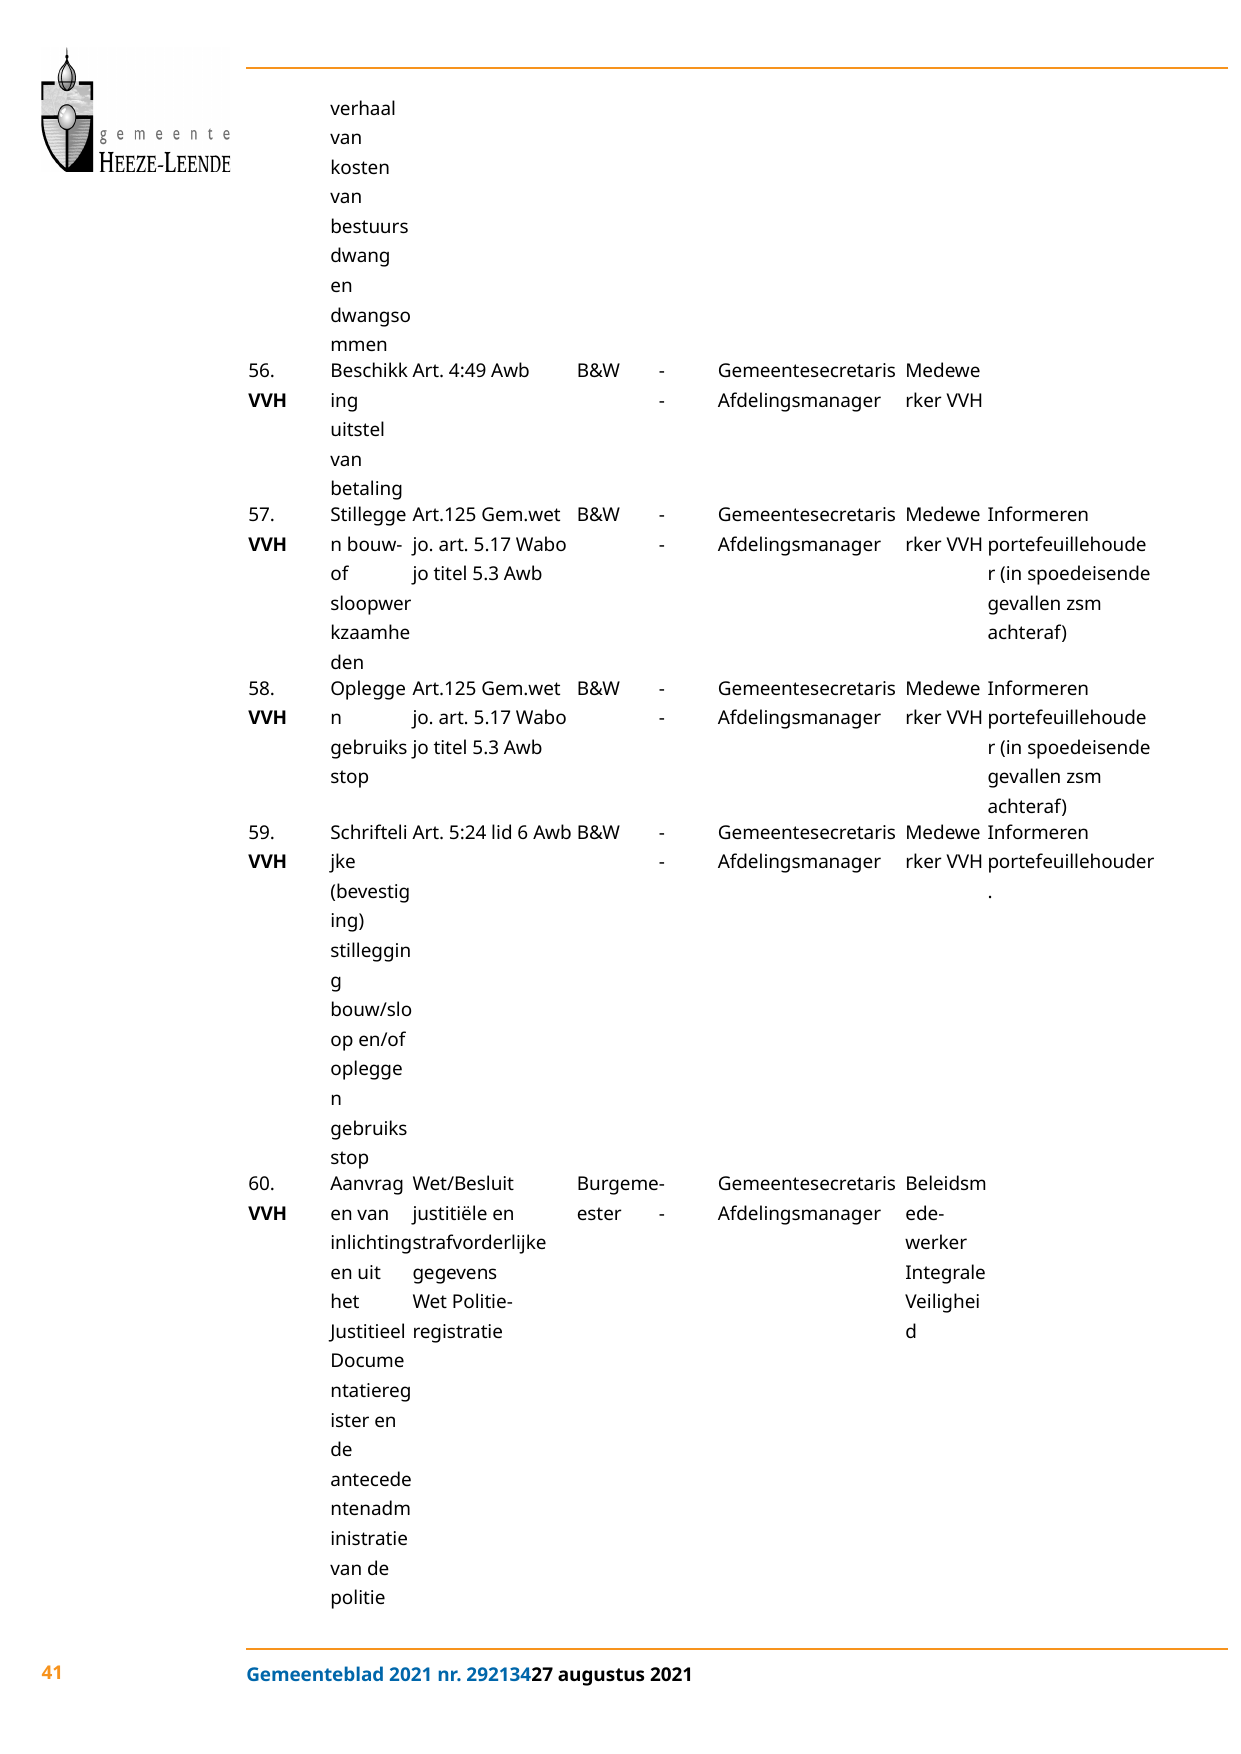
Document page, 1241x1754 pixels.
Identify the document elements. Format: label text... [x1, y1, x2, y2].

table_cell Gemeentesecretaris Afdelingsmanager [659, 501, 905, 675]
table_cell B&W [577, 501, 659, 675]
table_cell Gemeentesecretaris Afdelingsmanager [659, 675, 905, 819]
table_cell 57. VVH [248, 501, 330, 675]
table_cell Medewerker VVH [905, 819, 987, 1170]
table_cell Art. 5:24 lid 6 Awb [412, 819, 577, 1170]
table_cell Medewerker VVH [905, 357, 987, 501]
table_cell [987, 1170, 1152, 1610]
table_cell Art.125 Gem.wet jo. art. 5.17 Wabo jo titel 5.3 Awb [412, 675, 577, 819]
table_cell Beschikking uitstel van betaling [330, 357, 412, 501]
table_cell Burgemeester [577, 1170, 659, 1610]
table_cell B&W [577, 357, 659, 501]
table_cell Informeren portefeuillehouder. [987, 819, 1152, 1170]
table_cell Gemeentesecretaris Afdelingsmanager [659, 819, 905, 1170]
table_cell Medewerker VVH [905, 501, 987, 675]
table_cell [412, 95, 577, 357]
table_cell B&W [577, 675, 659, 819]
table_cell verhaal van kosten van bestuursdwang en dwangsommen [330, 95, 412, 357]
table_cell [987, 357, 1152, 501]
table_cell Aanvragen van inlichtingen uit het Justitieel Documentatieregister en de antecedentenadministratie van de politie [330, 1170, 412, 1610]
table_cell [659, 95, 905, 357]
table_cell Art.125 Gem.wet jo. art. 5.17 Wabo jo titel 5.3 Awb [412, 501, 577, 675]
table_cell Art. 4:49 Awb [412, 357, 577, 501]
table_cell Medewerker VVH [905, 675, 987, 819]
table_cell Stilleggen bouw- of sloopwerkzaamheden [330, 501, 412, 675]
table_cell 56. VVH [248, 357, 330, 501]
table_cell Gemeentesecretaris Afdelingsmanager [659, 1170, 905, 1610]
table_cell Wet/Besluit justitiële en strafvorderlijke gegevens Wet Politie-registratie [412, 1170, 577, 1610]
table_cell Informeren portefeuillehouder (in spoedeisende gevallen zsm achteraf) [987, 675, 1152, 819]
picture [41, 47, 231, 172]
table_cell Beleidsmede-werker Integrale Veiligheid [905, 1170, 987, 1610]
table_cell Informeren portefeuillehouder (in spoedeisende gevallen zsm achteraf) [987, 501, 1152, 675]
table_cell 58. VVH [248, 675, 330, 819]
table_cell 60. VVH [248, 1170, 330, 1610]
table_cell [577, 95, 659, 357]
table_cell [987, 95, 1152, 357]
table_cell [248, 95, 330, 357]
table_cell B&W [577, 819, 659, 1170]
table_cell Opleggen gebruiksstop [330, 675, 412, 819]
table_cell Gemeentesecretaris Afdelingsmanager [659, 357, 905, 501]
table_cell [905, 95, 987, 357]
table_cell 59. VVH [248, 819, 330, 1170]
table_cell Schriftelijke (bevestiging) stillegging bouw/sloop en/of opleggen gebruiksstop [330, 819, 412, 1170]
